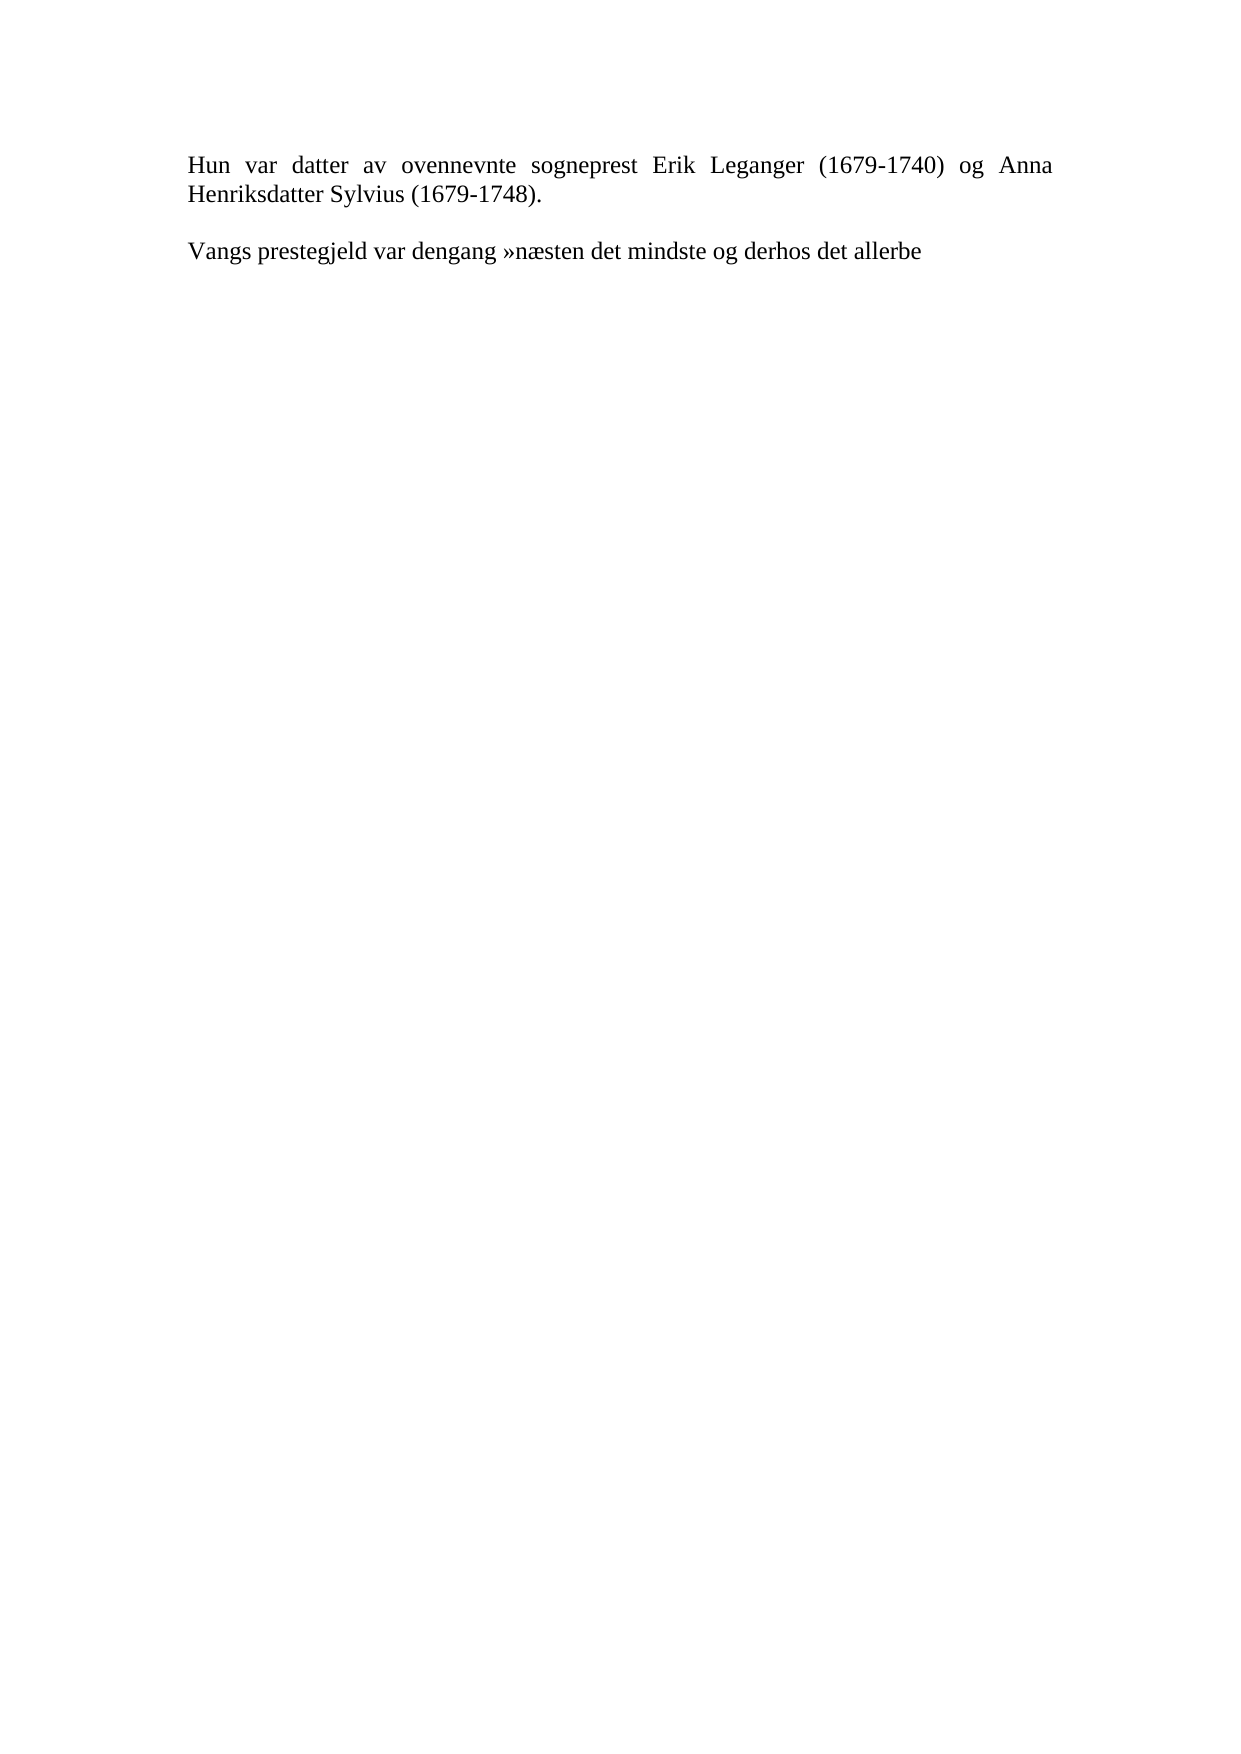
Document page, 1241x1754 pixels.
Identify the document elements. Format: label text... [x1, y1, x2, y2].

text Hun var datter av ovennevnte sogneprest Erik Leganger (1679‑1740) og Anna Henriksdatter Sylvius (1679‑1748). [187, 150, 1053, 207]
text Vangs prestegjeld var dengang »næsten det mindste og derhos det allerbe­ [187, 236, 1053, 265]
